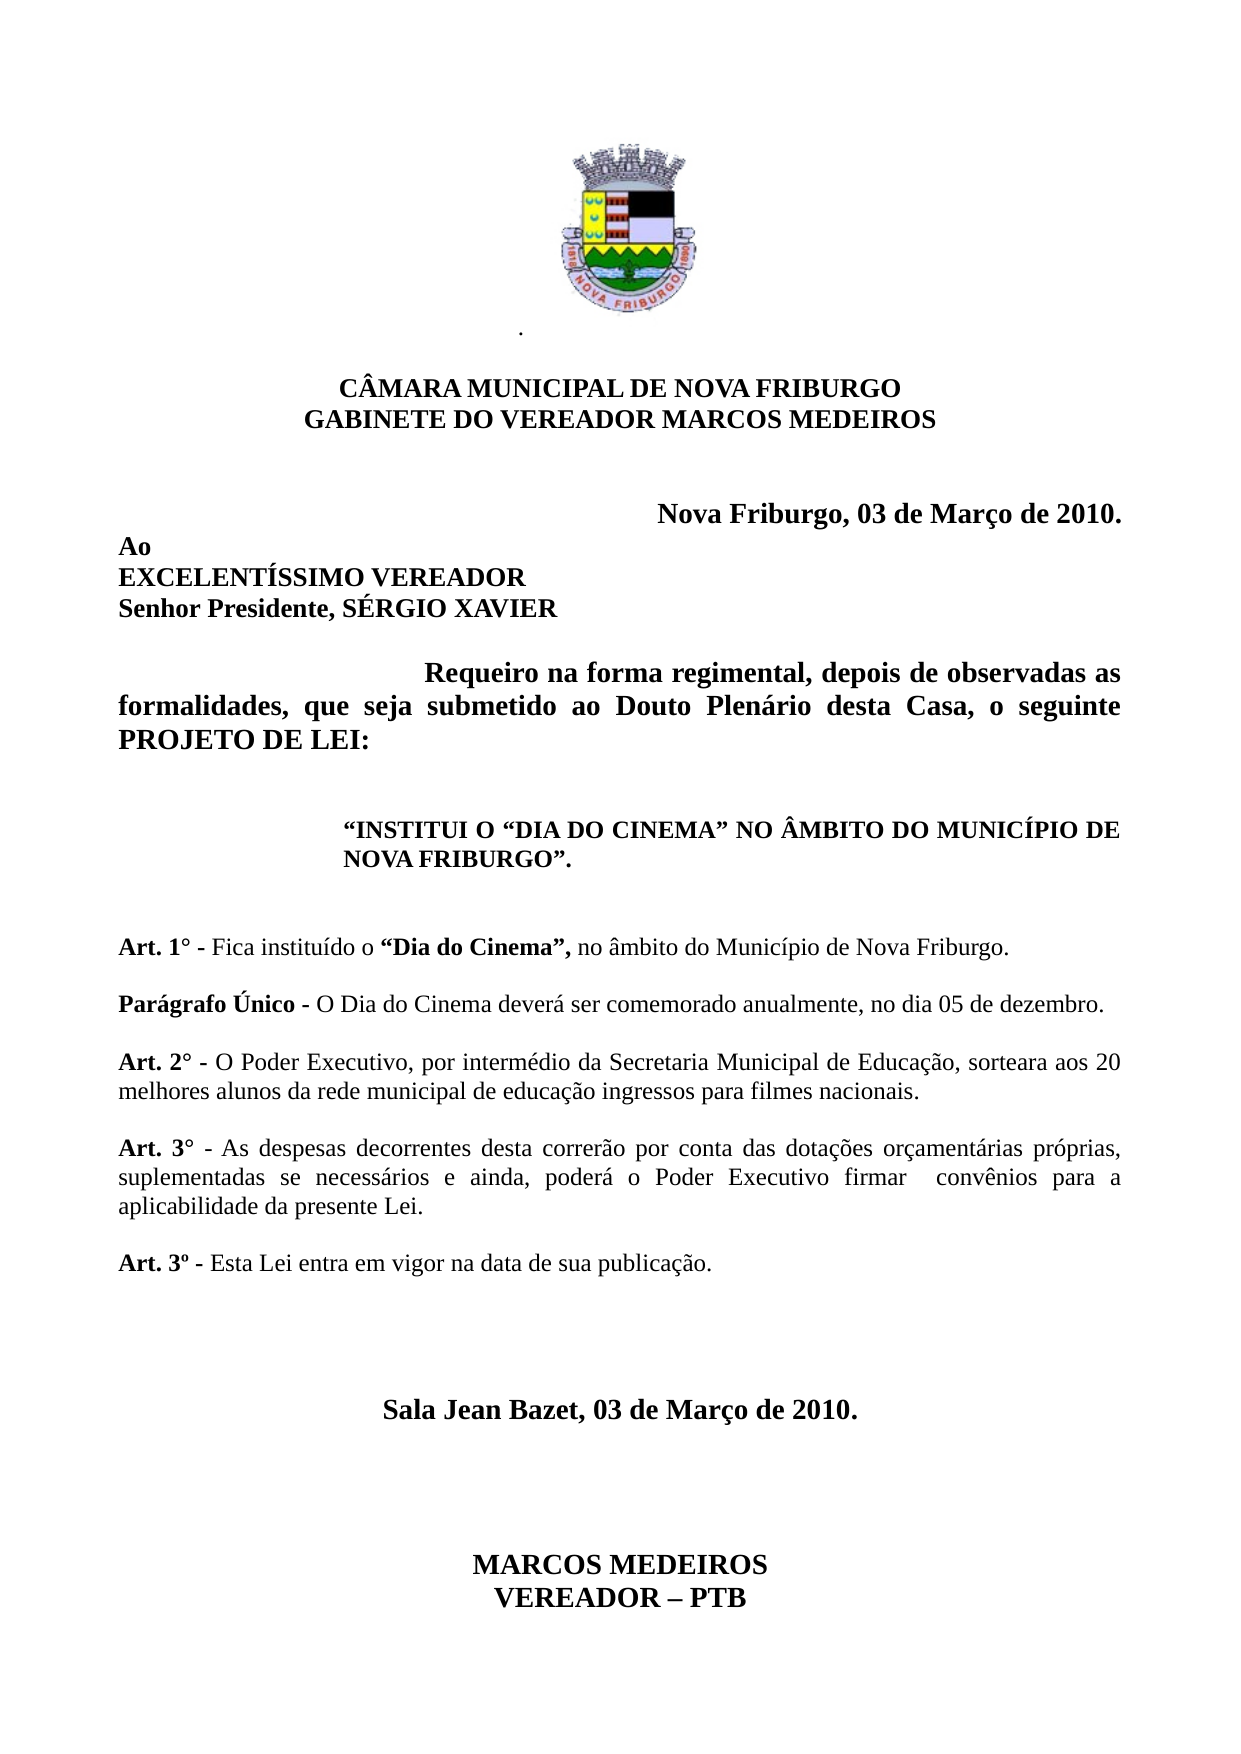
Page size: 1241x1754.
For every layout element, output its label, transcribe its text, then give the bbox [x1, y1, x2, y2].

text Nova Friburgo, 03 de Março de 2010. [118, 497, 1122, 530]
text CÂMARA MUNICIPAL DE NOVA FRIBURGO [118, 372, 1122, 403]
text “INSTITUI O “DIA DO CINEMA” NO ÂMBITO DO MUNICÍPIO DE NOVA FRIBURGO”. [343, 815, 1122, 872]
text Art. 3º - Esta Lei entra em vigor na data de sua publicação. [118, 1248, 1122, 1277]
text MARCOS MEDEIROS [118, 1547, 1122, 1581]
text Parágrafo Único - O Dia do Cinema deverá ser comemorado anualmente, no dia 05 de dezembro. [118, 989, 1122, 1018]
text Senhor Presidente, SÉRGIO XAVIER [118, 592, 1122, 623]
text VEREADOR – PTB [118, 1581, 1122, 1614]
text Art. 2° - O Poder Executivo, por intermédio da Secretaria Municipal de Educação, sorteara aos 20 melhores alunos da rede municipal de educação ingressos para filmes nacionais. [118, 1047, 1122, 1104]
text GABINETE DO VEREADOR MARCOS MEDEIROS [118, 403, 1122, 434]
text Ao [118, 530, 1122, 561]
text Art. 3° - As despesas decorrentes desta correrão por conta das dotações orçamentárias próprias, suplementadas se necessários e ainda, poderá o Poder Executivo firmar convênios para a aplicabilidade da presente Lei. [118, 1133, 1122, 1219]
text EXCELENTÍSSIMO VEREADOR [118, 561, 1122, 592]
picture [540, 127, 706, 327]
text Requeiro na forma regimental, depois de observadas as formalidades, que seja submetido ao Douto Plenário desta Casa, o seguinte PROJETO DE LEI: [118, 655, 1122, 755]
text Art. 1° - Fica instituído o “Dia do Cinema”, no âmbito do Município de Nova Friburgo. [118, 932, 1122, 961]
text . [118, 118, 1122, 341]
text Sala Jean Bazet, 03 de Março de 2010. [118, 1392, 1122, 1426]
